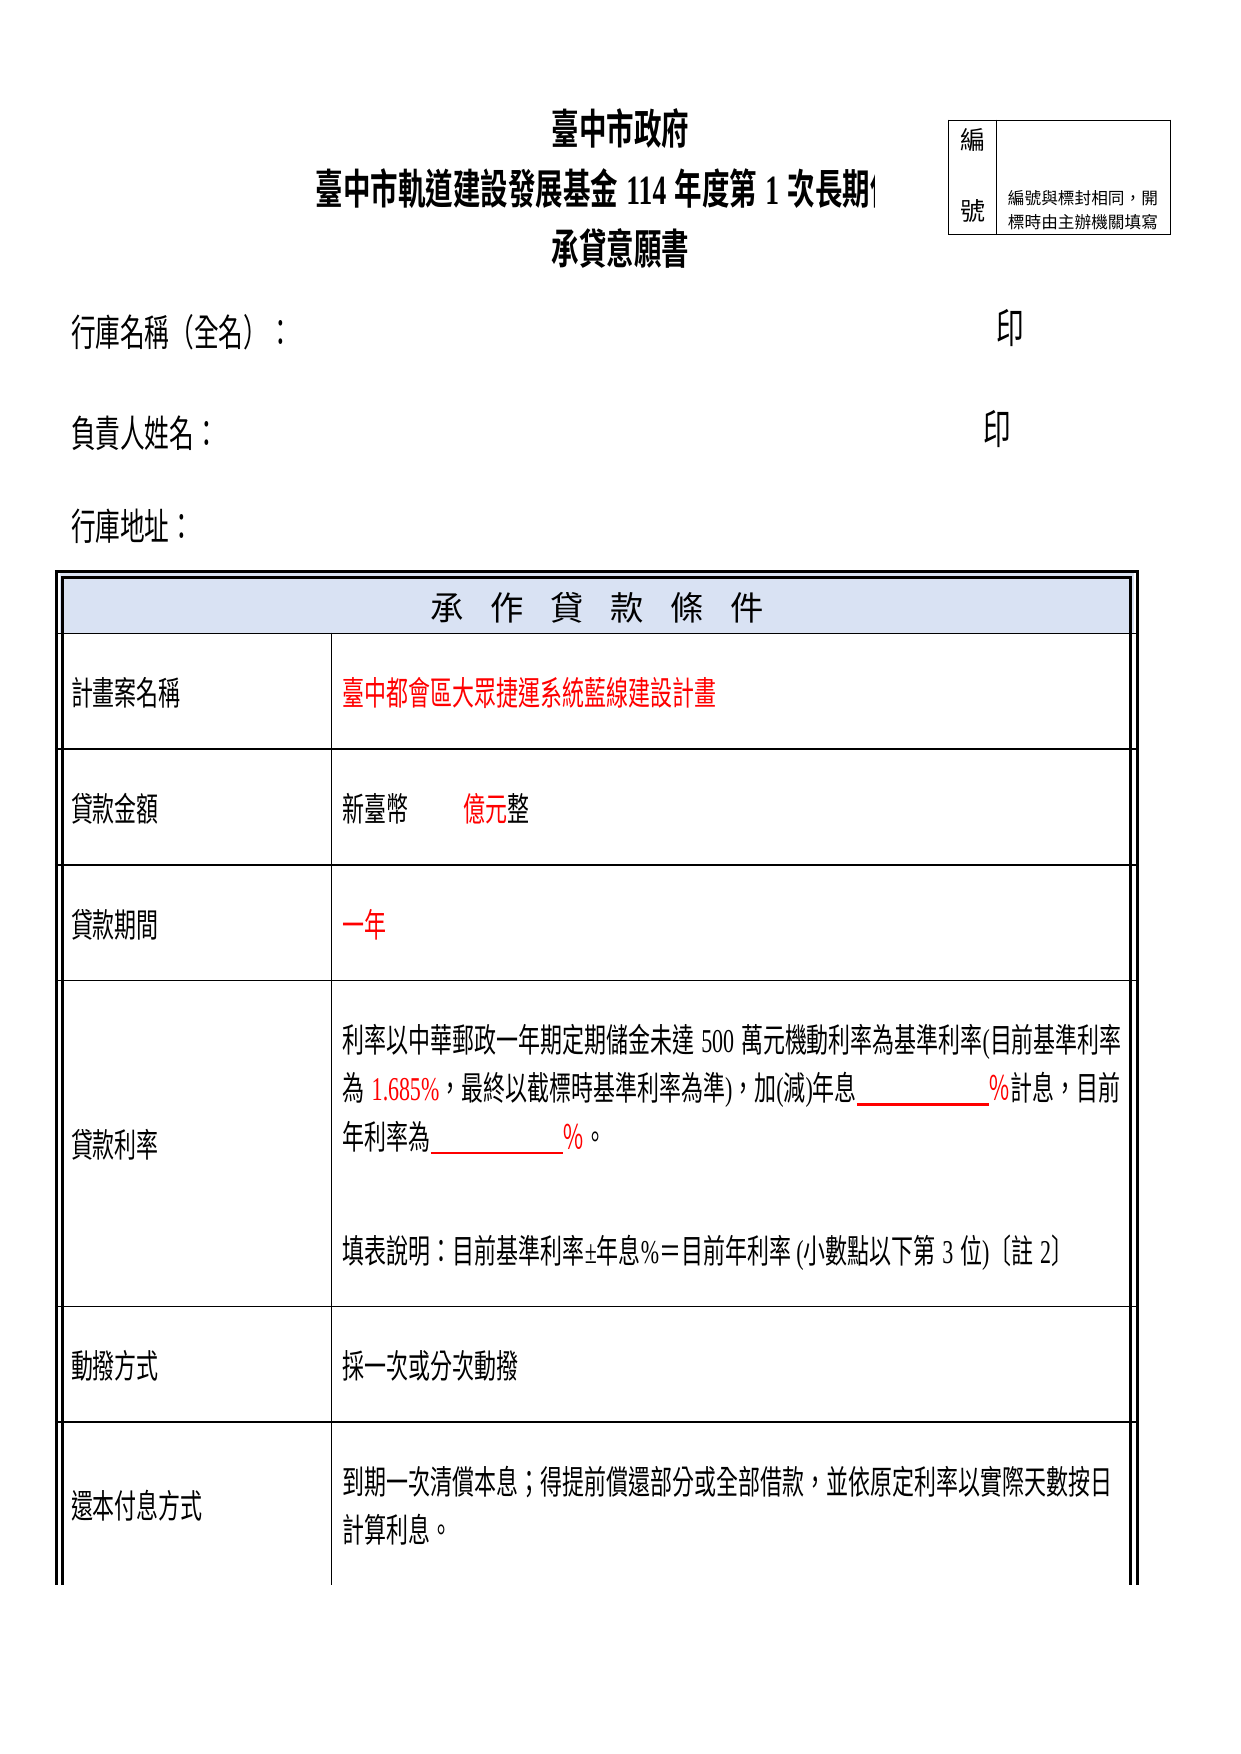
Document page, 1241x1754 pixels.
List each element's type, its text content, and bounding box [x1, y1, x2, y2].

table_cell 採一次或分次動撥 [332, 1307, 1129, 1421]
table_cell 貸款利率 [64, 981, 331, 1306]
table_cell 貸款金額 [64, 750, 331, 864]
text 負責人姓名： 印 [71, 396, 1169, 459]
text 行庫地址： [71, 497, 1169, 551]
table_cell 到期一次清償本息；得提前償還部分或全部借款，並依原定利率以實際天數按日計算利息。 [332, 1423, 1129, 1585]
table_cell 動撥方式 [64, 1307, 331, 1421]
table_cell 貸款期間 [64, 866, 331, 979]
table_cell 利率以中華郵政一年期定期儲金未達500萬元機動利率為基準利率(目前基準利率為1.685%，最終以截標時基準利率為準)，加(減)年息 ％計息，目前年利率為 ％。 填表說明：目前基準利率±年息%＝目前年利率 (小數點以下第3位)〔註2〕 [332, 981, 1129, 1306]
text 臺中市政府 [71, 96, 1169, 156]
table_header 編 號 [949, 121, 996, 233]
table_cell 計畫案名稱 [64, 634, 331, 748]
table_cell 一年 [332, 866, 1129, 979]
text 行庫名稱（全名）： 印 [71, 295, 1169, 359]
text 臺中市軌道建設發展基金114年度第1次長期借款 [71, 156, 875, 216]
table_cell 新臺幣 億元整 [332, 750, 1129, 864]
table_cell 還本付息方式 [64, 1423, 331, 1585]
table_header 承作貸款條件 [60, 573, 1134, 633]
table_cell 臺中都會區大眾捷運系統藍線建設計畫 [332, 634, 1129, 748]
table_header 編號與標封相同，開標時由主辦機關填寫 [997, 121, 1170, 233]
text 承貸意願書 [71, 112, 1189, 277]
